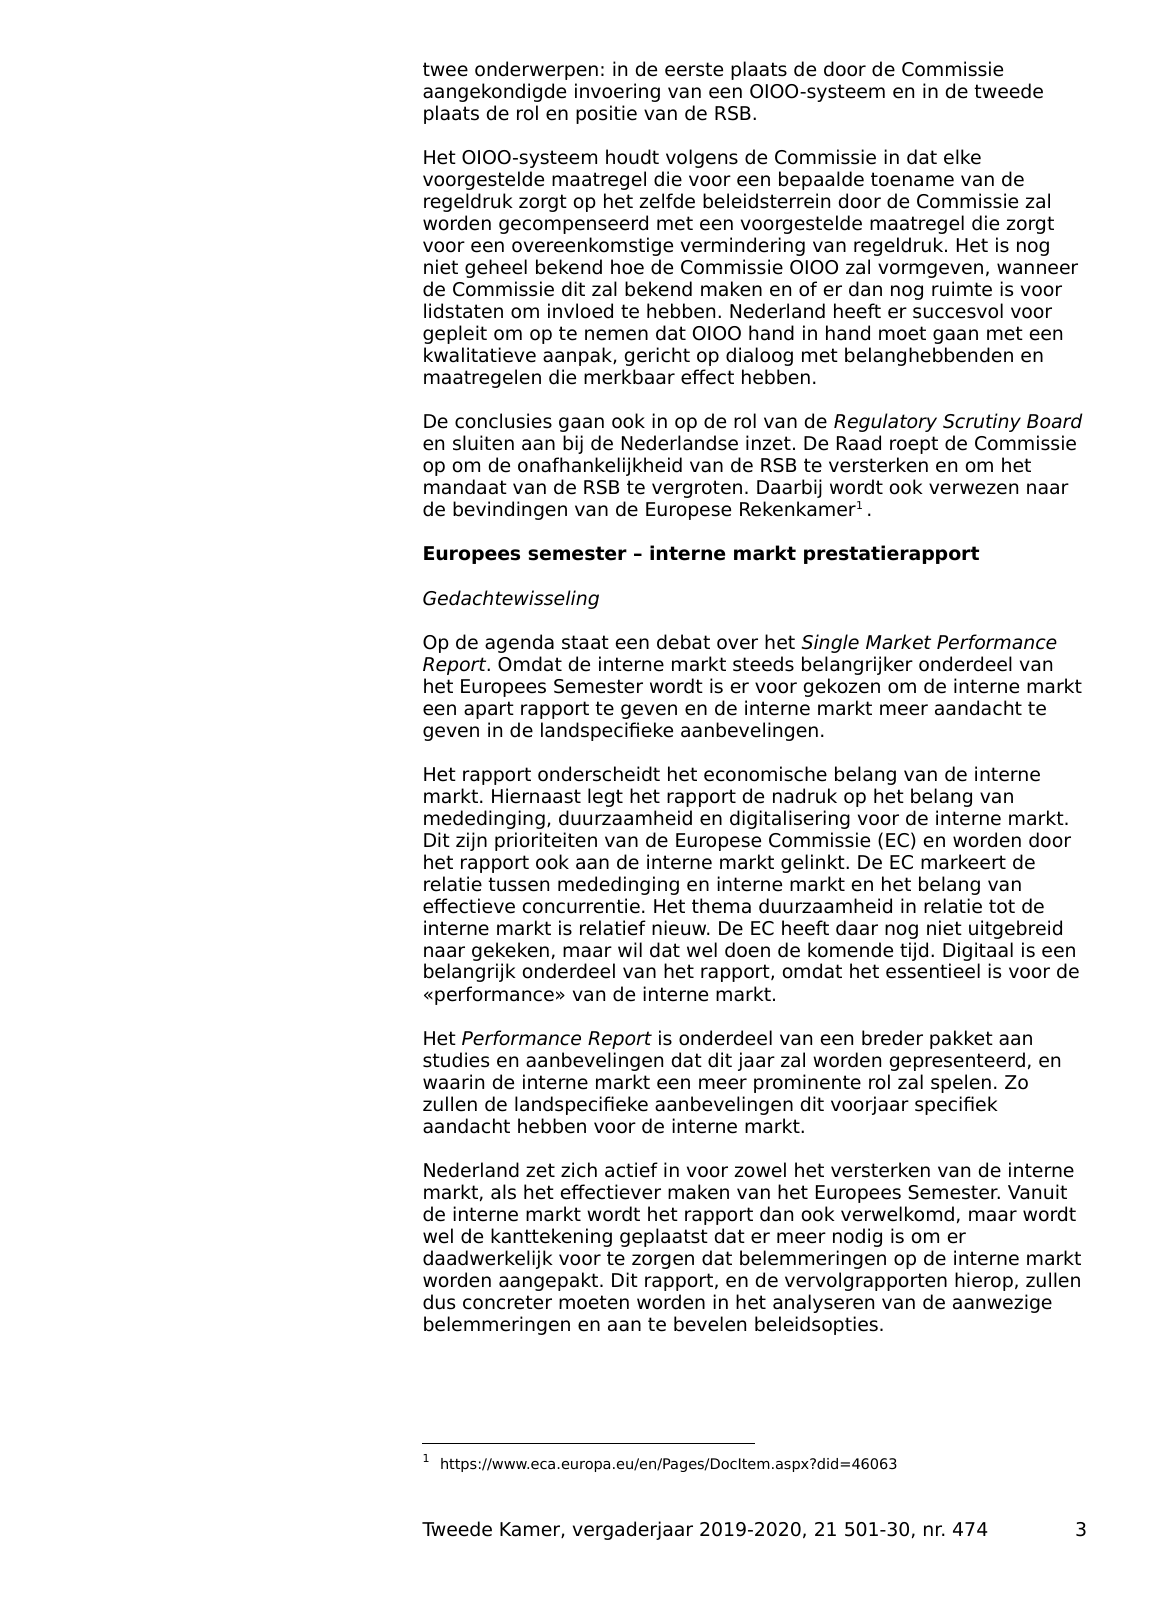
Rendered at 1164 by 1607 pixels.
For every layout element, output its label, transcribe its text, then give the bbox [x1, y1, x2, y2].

text https://www.eca.europa.eu/en/Pages/DocItem.aspx?did=46063 [422, 1452, 1087, 1474]
text Nederland zet zich actief in voor zowel het versterken van de interne markt, als het effectiever maken van het Europees Semester. Vanuit de interne markt wordt het rapport dan ook verwelkomd, maar wordt wel de kanttekening geplaatst dat er meer nodig is om er daadwerkelijk voor te zorgen dat belemmeringen op de interne markt worden aangepakt. Dit rapport, en de vervolgrapporten hierop, zullen dus concreter moeten worden in het analyseren van de aanwezige belemmeringen en aan te bevelen beleidsopties. [422, 1160, 1087, 1336]
subtitle Gedachtewisseling [422, 587, 1087, 609]
text Het rapport onderscheidt het economische belang van de interne markt. Hiernaast legt het rapport de nadruk op het belang van mededinging, duurzaamheid en digitalisering voor de interne markt. Dit zijn prioriteiten van de Europese Commissie (EC) en worden door het rapport ook aan de interne markt gelinkt. De EC markeert de relatie tussen mededinging en interne markt en het belang van effectieve concurrentie. Het thema duurzaamheid in relatie tot de interne markt is relatief nieuw. De EC heeft daar nog niet uitgebreid naar gekeken, maar wil dat wel doen de komende tijd. Digitaal is een belangrijk onderdeel van het rapport, omdat het essentieel is voor de «performance» van de interne markt. [422, 764, 1087, 1005]
text Het Performance Report is onderdeel van een breder pakket aan studies en aanbevelingen dat dit jaar zal worden gepresenteerd, en waarin de interne markt een meer prominente rol zal spelen. Zo zullen de landspecifieke aanbevelingen dit voorjaar specifiek aandacht hebben voor de interne markt. [422, 1028, 1087, 1137]
subtitle Europees semester – interne markt prestatierapport [422, 543, 1087, 565]
text twee onderwerpen: in de eerste plaats de door de Commissie aangekondigde invoering van een OIOO-systeem en in de tweede plaats de rol en positie van de RSB. [422, 59, 1087, 125]
text Het OIOO-systeem houdt volgens de Commissie in dat elke voorgestelde maatregel die voor een bepaalde toename van de regeldruk zorgt op het zelfde beleidsterrein door de Commissie zal worden gecompenseerd met een voorgestelde maatregel die zorgt voor een overeenkomstige vermindering van regeldruk. Het is nog niet geheel bekend hoe de Commissie OIOO zal vormgeven, wanneer de Commissie dit zal bekend maken en of er dan nog ruimte is voor lidstaten om invloed te hebben. Nederland heeft er succesvol voor gepleit om op te nemen dat OIOO hand in hand moet gaan met een kwalitatieve aanpak, gericht op dialoog met belanghebbenden en maatregelen die merkbaar effect hebben. [422, 147, 1087, 389]
text De conclusies gaan ook in op de rol van de Regulatory Scrutiny Board en sluiten aan bij de Nederlandse inzet. De Raad roept de Commissie op om de onafhankelijkheid van de RSB te versterken en om het mandaat van de RSB te vergroten. Daarbij wordt ook verwezen naar de bevindingen van de Europese Rekenkamer. [422, 411, 1087, 521]
text Op de agenda staat een debat over het Single Market Performance Report. Omdat de interne markt steeds belangrijker onderdeel van het Europees Semester wordt is er voor gekozen om de interne markt een apart rapport te geven en de interne markt meer aandacht te geven in de landspecifieke aanbevelingen. [422, 632, 1087, 741]
